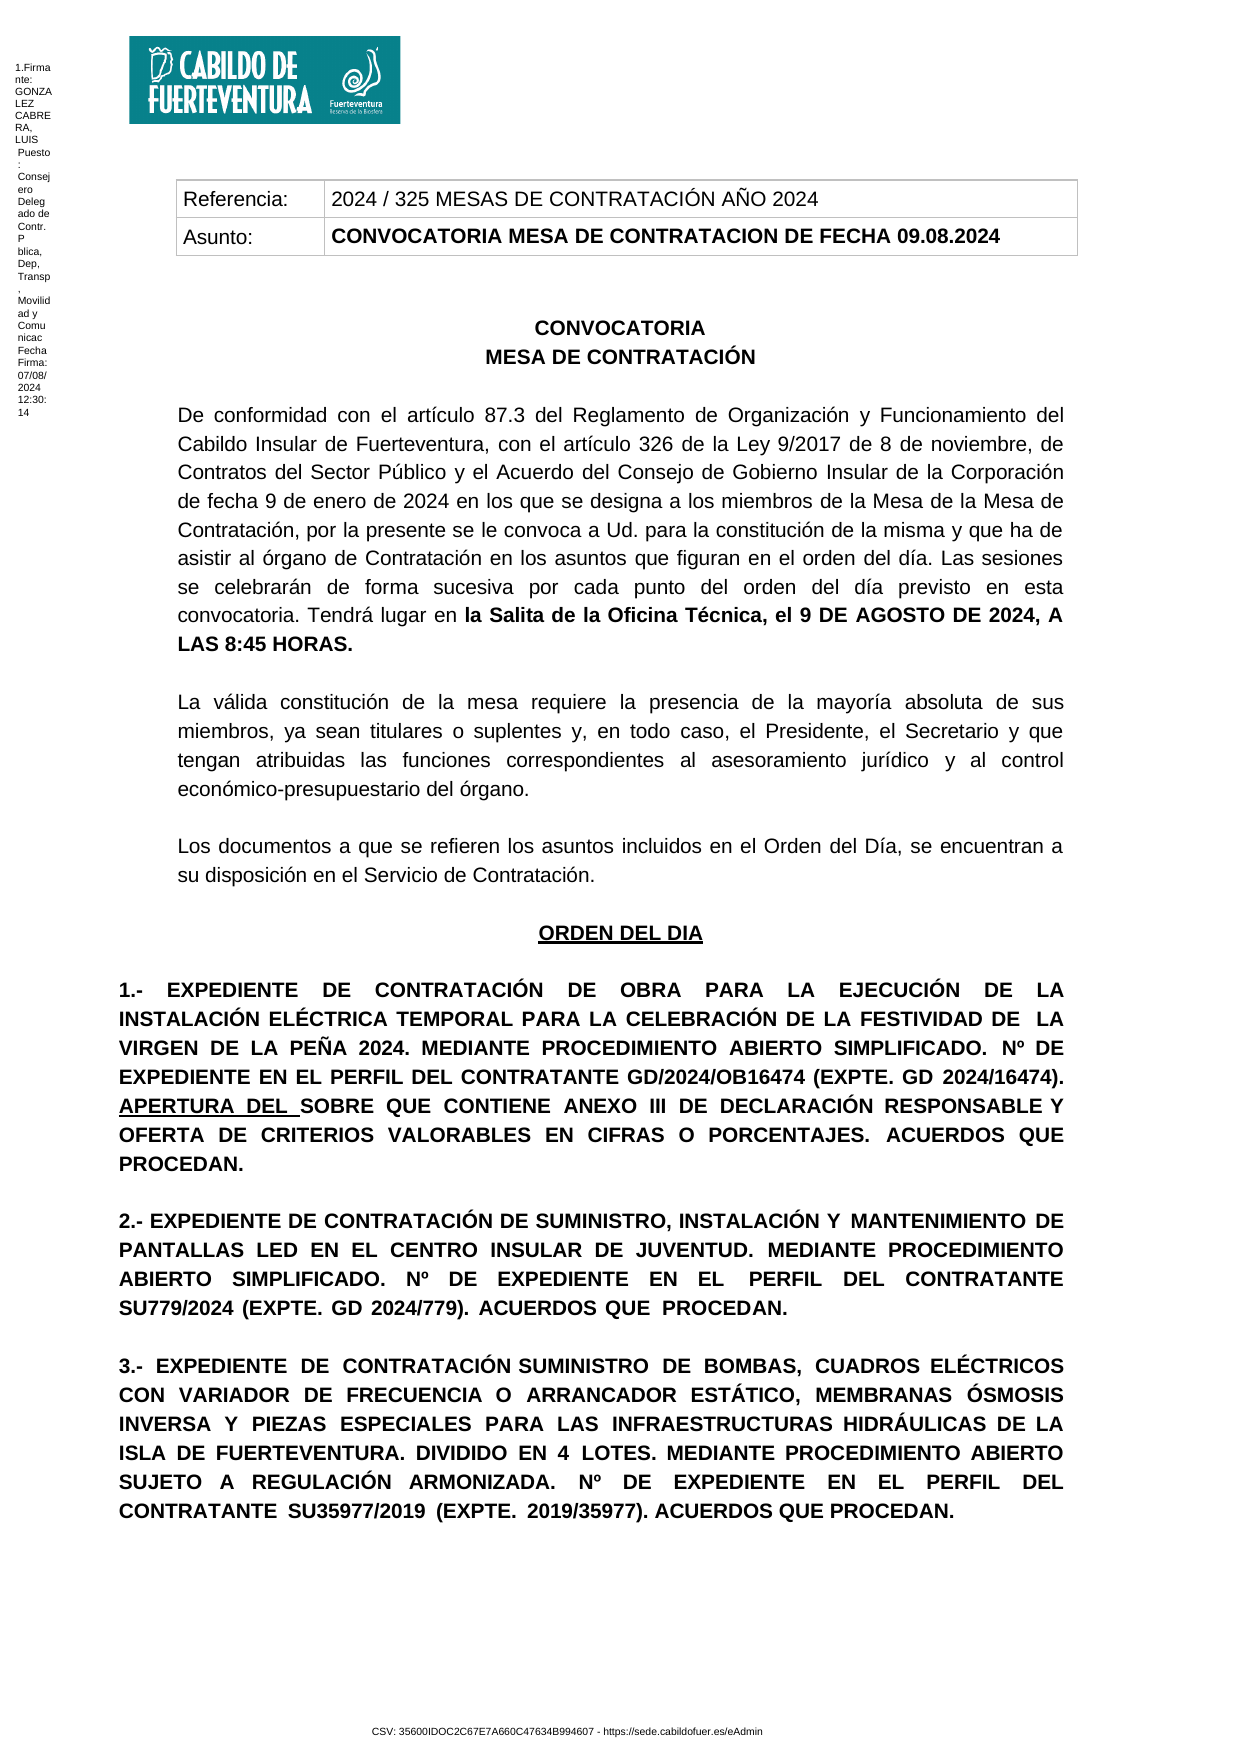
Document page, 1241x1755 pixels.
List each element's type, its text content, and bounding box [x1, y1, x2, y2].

table_header 2024 / 325 MESAS DE CONTRATACIÓN AÑO 2024 [325, 181, 1077, 217]
table_cell Asunto: [177, 218, 324, 254]
text 2.- EXPEDIENTE DE CONTRATACIÓN DE SUMINISTRO, INSTALACIÓN Y MANTENIMIENTO DE PANTALLAS LED EN EL CENTRO INSULAR DE JUVENTUD. MEDIANTE PROCEDIMIENTO ABIERTO SIMPLIFICADO. Nº DE EXPEDIENTE EN EL PERFIL DEL CONTRATANTE SU779/2024 (EXPTE. GD 2024/779). ACUERDOS QUE PROCEDAN. [119, 1209, 1064, 1320]
text 3.- EXPEDIENTE DE CONTRATACIÓN SUMINISTRO DE BOMBAS, CUADROS ELÉCTRICOS CON VARIADOR DE FRECUENCIA O ARRANCADOR ESTÁTICO, MEMBRANAS ÓSMOSIS INVERSA Y PIEZAS ESPECIALES PARA LAS INFRAESTRUCTURAS HIDRÁULICAS DE LA ISLA DE FUERTEVENTURA. DIVIDIDO EN 4 LOTES. MEDIANTE PROCEDIMIENTO ABIERTO SUJETO A REGULACIÓN ARMONIZADA. Nº DE EXPEDIENTE EN EL PERFIL DEL CONTRATANTE SU35977/2019 (EXPTE. 2019/35977). ACUERDOS QUE PROCEDAN. [119, 1354, 1064, 1523]
text La válida constitución de la mesa requiere la presencia de la mayoría absoluta de sus miembros, ya sean titulares o suplentes y, en todo caso, el Presidente, el Secretario y que tengan atribuidas las funciones correspondientes al asesoramiento jurídico y al control económico-presupuestario del órgano. [177, 689, 1064, 800]
text Puesto: Consejero Delegado de Contr. P blica, Dep, Transp, Movilidad y Comunicac Fecha Firma: 07/08/2024 12:30:14 [18, 146, 51, 418]
text De conformidad con el artículo 87.3 del Reglamento de Organización y Funcionamiento del Cabildo Insular de Fuerteventura, con el artículo 326 de la Ley 9/2017 de 8 de noviembre, de Contratos del Sector Público y el Acuerdo del Consejo de Gobierno Insular de la Corporación de fecha 9 de enero de 2024 en los que se designa a los miembros de la Mesa de la Mesa de Contratación, por la presente se le convoca a Ud. para la constitución de la misma y que ha de asistir al órgano de Contratación en los asuntos que figuran en el orden del día. Las sesiones se celebrarán de forma sucesiva por cada punto del orden del día previsto en esta convocatoria. Tendrá lugar en la Salita de la Oficina Técnica, el 9 DE AGOSTO DE 2024, A LAS 8:45 HORAS. [177, 403, 1064, 656]
text ORDEN DEL DIA [119, 920, 1123, 944]
text 1.Firmante: GONZALEZ CABRERA, LUIS [15, 62, 52, 146]
text 1.- EXPEDIENTE DE CONTRATACIÓN DE OBRA PARA LA EJECUCIÓN DE LA INSTALACIÓN ELÉCTRICA TEMPORAL PARA LA CELEBRACIÓN DE LA FESTIVIDAD DE LA VIRGEN DE LA PEÑA 2024. MEDIANTE PROCEDIMIENTO ABIERTO SIMPLIFICADO. Nº DE EXPEDIENTE EN EL PERFIL DEL CONTRATANTE GD/2024/OB16474 (EXPTE. GD 2024/16474). APERTURA DEL SOBRE QUE CONTIENE ANEXO III DE DECLARACIÓN RESPONSABLE Y OFERTA DE CRITERIOS VALORABLES EN CIFRAS O PORCENTAJES. ACUERDOS QUE PROCEDAN. [119, 978, 1064, 1176]
table_cell CONVOCATORIA MESA DE CONTRATACION DE FECHA 09.08.2024 [325, 218, 1077, 254]
table_header Referencia: [177, 181, 324, 217]
text Los documentos a que se refieren los asuntos incluidos en el Orden del Día, se encuentran a su disposición en el Servicio de Contratación. [177, 834, 1064, 887]
text CONVOCATORIA MESA DE CONTRATACIÓN [485, 316, 765, 369]
